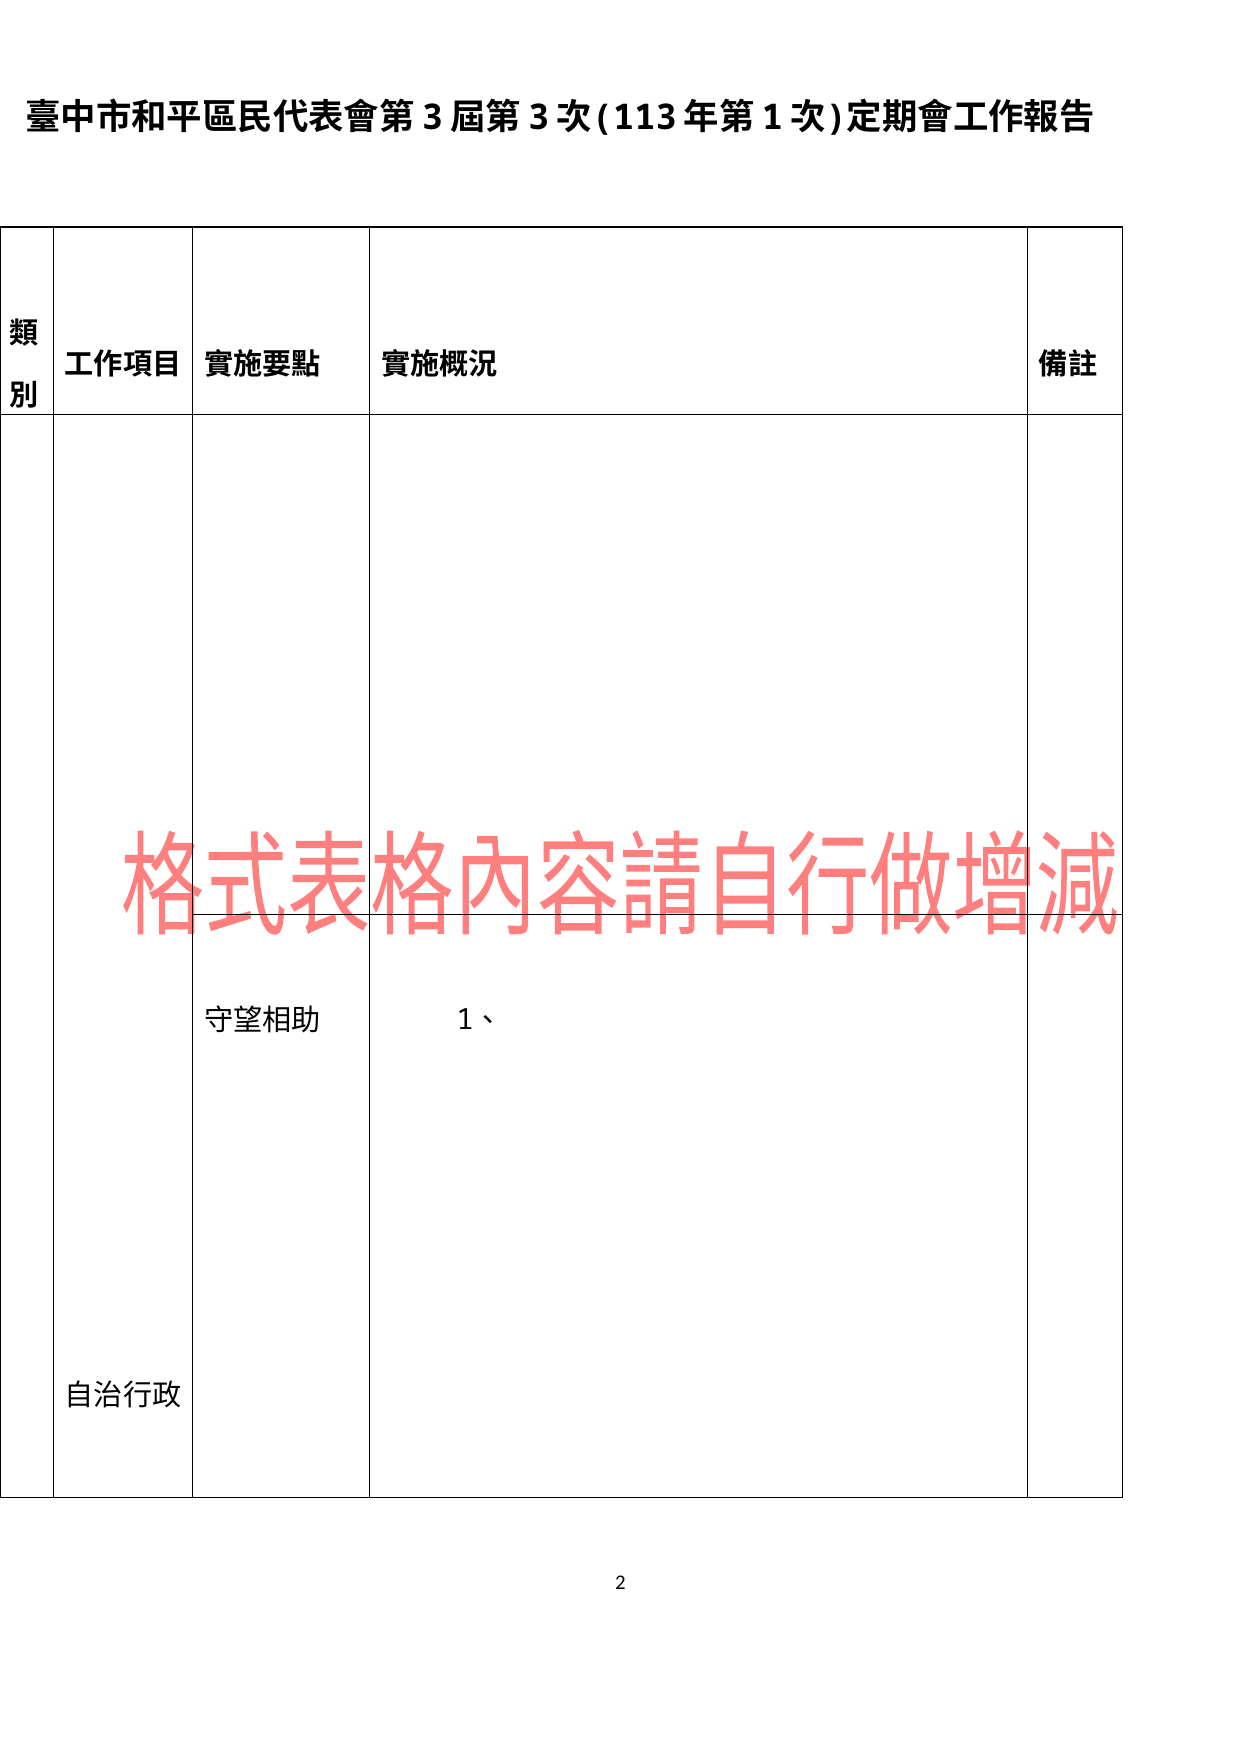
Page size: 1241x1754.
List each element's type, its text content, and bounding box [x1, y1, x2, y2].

table_cell [1105, 915, 1111, 924]
table_cell [1, 415, 53, 1497]
table_cell [900, 890, 913, 914]
table_cell [415, 901, 437, 914]
table_cell [418, 851, 435, 868]
table_cell [564, 878, 594, 896]
table_cell [723, 904, 767, 914]
table_header 實施要點 [193, 228, 369, 414]
table_cell [723, 880, 767, 895]
table_cell [919, 879, 930, 914]
table_cell [370, 415, 1027, 914]
table_cell [562, 905, 595, 914]
table_header 實施概況 [370, 228, 1027, 414]
table_cell [469, 874, 521, 914]
table_cell [1028, 915, 1122, 1497]
table_header 工作項目 [54, 228, 192, 414]
table_header 備註 [1028, 228, 1122, 414]
table_cell [666, 899, 688, 907]
table_cell [193, 415, 369, 914]
table_cell [415, 881, 439, 893]
table_cell [394, 882, 408, 914]
table_cell [562, 915, 595, 923]
table_header 類別 [1, 228, 53, 414]
table_cell [394, 860, 421, 891]
table_cell [723, 915, 767, 920]
table_cell [501, 865, 521, 899]
table_cell [376, 885, 387, 914]
table_cell [1076, 888, 1085, 904]
table_cell 守望相助 [193, 915, 369, 1497]
table_cell [469, 865, 490, 901]
table_cell [723, 855, 767, 871]
table_cell [415, 915, 437, 922]
table_cell [1028, 415, 1122, 914]
table_cell [632, 915, 645, 920]
table_cell [632, 902, 645, 914]
table_cell [1065, 857, 1095, 914]
table_cell [928, 861, 939, 895]
table_cell [370, 915, 1027, 1497]
table_cell [989, 854, 1003, 878]
table_cell [1009, 854, 1024, 878]
table_cell [666, 885, 688, 892]
table_cell 自治行政 [54, 415, 192, 1497]
table_cell [994, 915, 1019, 923]
table_cell [994, 899, 1019, 914]
